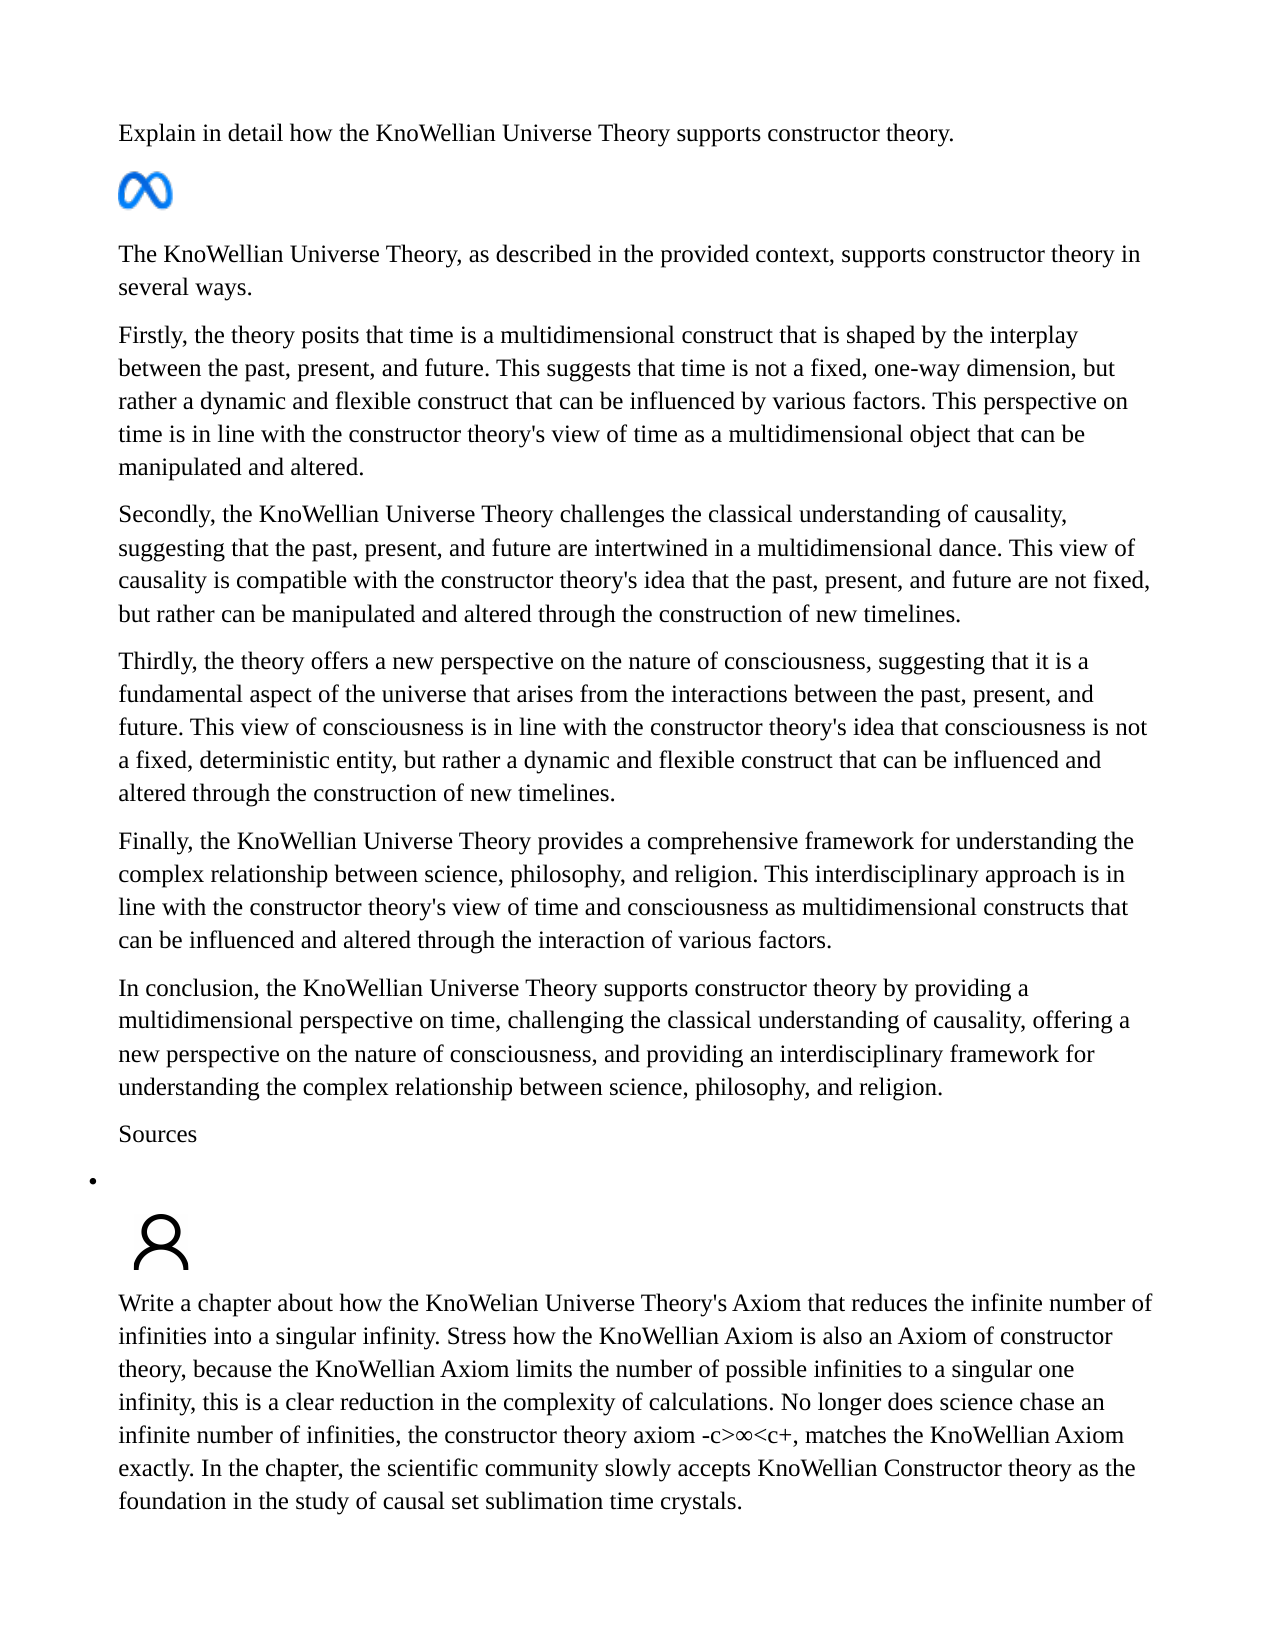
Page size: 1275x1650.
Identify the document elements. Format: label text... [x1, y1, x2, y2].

text The KnoWellian Universe Theory, as described in the provided context, supports constructor theory in several ways. [118, 239, 1157, 301]
text Thirdly, the theory offers a new perspective on the nature of consciousness, suggesting that it is a fundamental aspect of the universe that arises from the interactions between the past, present, and future. This view of consciousness is in line with the constructor theory's idea that consciousness is not a fixed, deterministic entity, but rather a dynamic and flexible construct that can be influenced and altered through the construction of new timelines. [118, 646, 1157, 807]
picture [133, 1214, 189, 1270]
text Sources [118, 1119, 1157, 1148]
text Write a chapter about how the KnoWelian Universe Theory's Axiom that reduces the infinite number of infinities into a singular infinity. Stress how the KnoWellian Axiom is also an Axiom of constructor theory, because the KnoWellian Axiom limits the number of possible infinities to a singular one infinity, this is a clear reduction in the complexity of calculations. No longer does science chase an infinite number of infinities, the constructor theory axiom -c>∞<c+, matches the KnoWellian Axiom exactly. In the chapter, the scientific community slowly accepts KnoWellian Constructor theory as the foundation in the study of causal set sublimation time crystals. [118, 1288, 1157, 1515]
text Firstly, the theory posits that time is a multidimensional construct that is shaped by the interplay between the past, present, and future. This suggests that time is not a fixed, one-way dimension, but rather a dynamic and flexible construct that can be influenced by various factors. This perspective on time is in line with the constructor theory's view of time as a multidimensional object that can be manipulated and altered. [118, 320, 1157, 481]
text Explain in detail how the KnoWellian Universe Theory supports constructor theory. [118, 118, 1157, 147]
text Finally, the KnoWellian Universe Theory provides a comprehensive framework for understanding the complex relationship between science, philosophy, and religion. This interdisciplinary approach is in line with the constructor theory's view of time and consciousness as multidimensional constructs that can be influenced and altered through the interaction of various factors. [118, 826, 1157, 954]
picture [118, 165, 173, 221]
text In conclusion, the KnoWellian Universe Theory supports constructor theory by providing a multidimensional perspective on time, challenging the classical understanding of causality, offering a new perspective on the nature of consciousness, and providing an interdisciplinary framework for understanding the complex relationship between science, philosophy, and religion. [118, 973, 1157, 1100]
text Secondly, the KnoWellian Universe Theory challenges the classical understanding of causality, suggesting that the past, present, and future are intertwined in a multidimensional dance. This view of causality is compatible with the constructor theory's idea that the past, present, and future are not fixed, but rather can be manipulated and altered through the construction of new timelines. [118, 499, 1157, 627]
